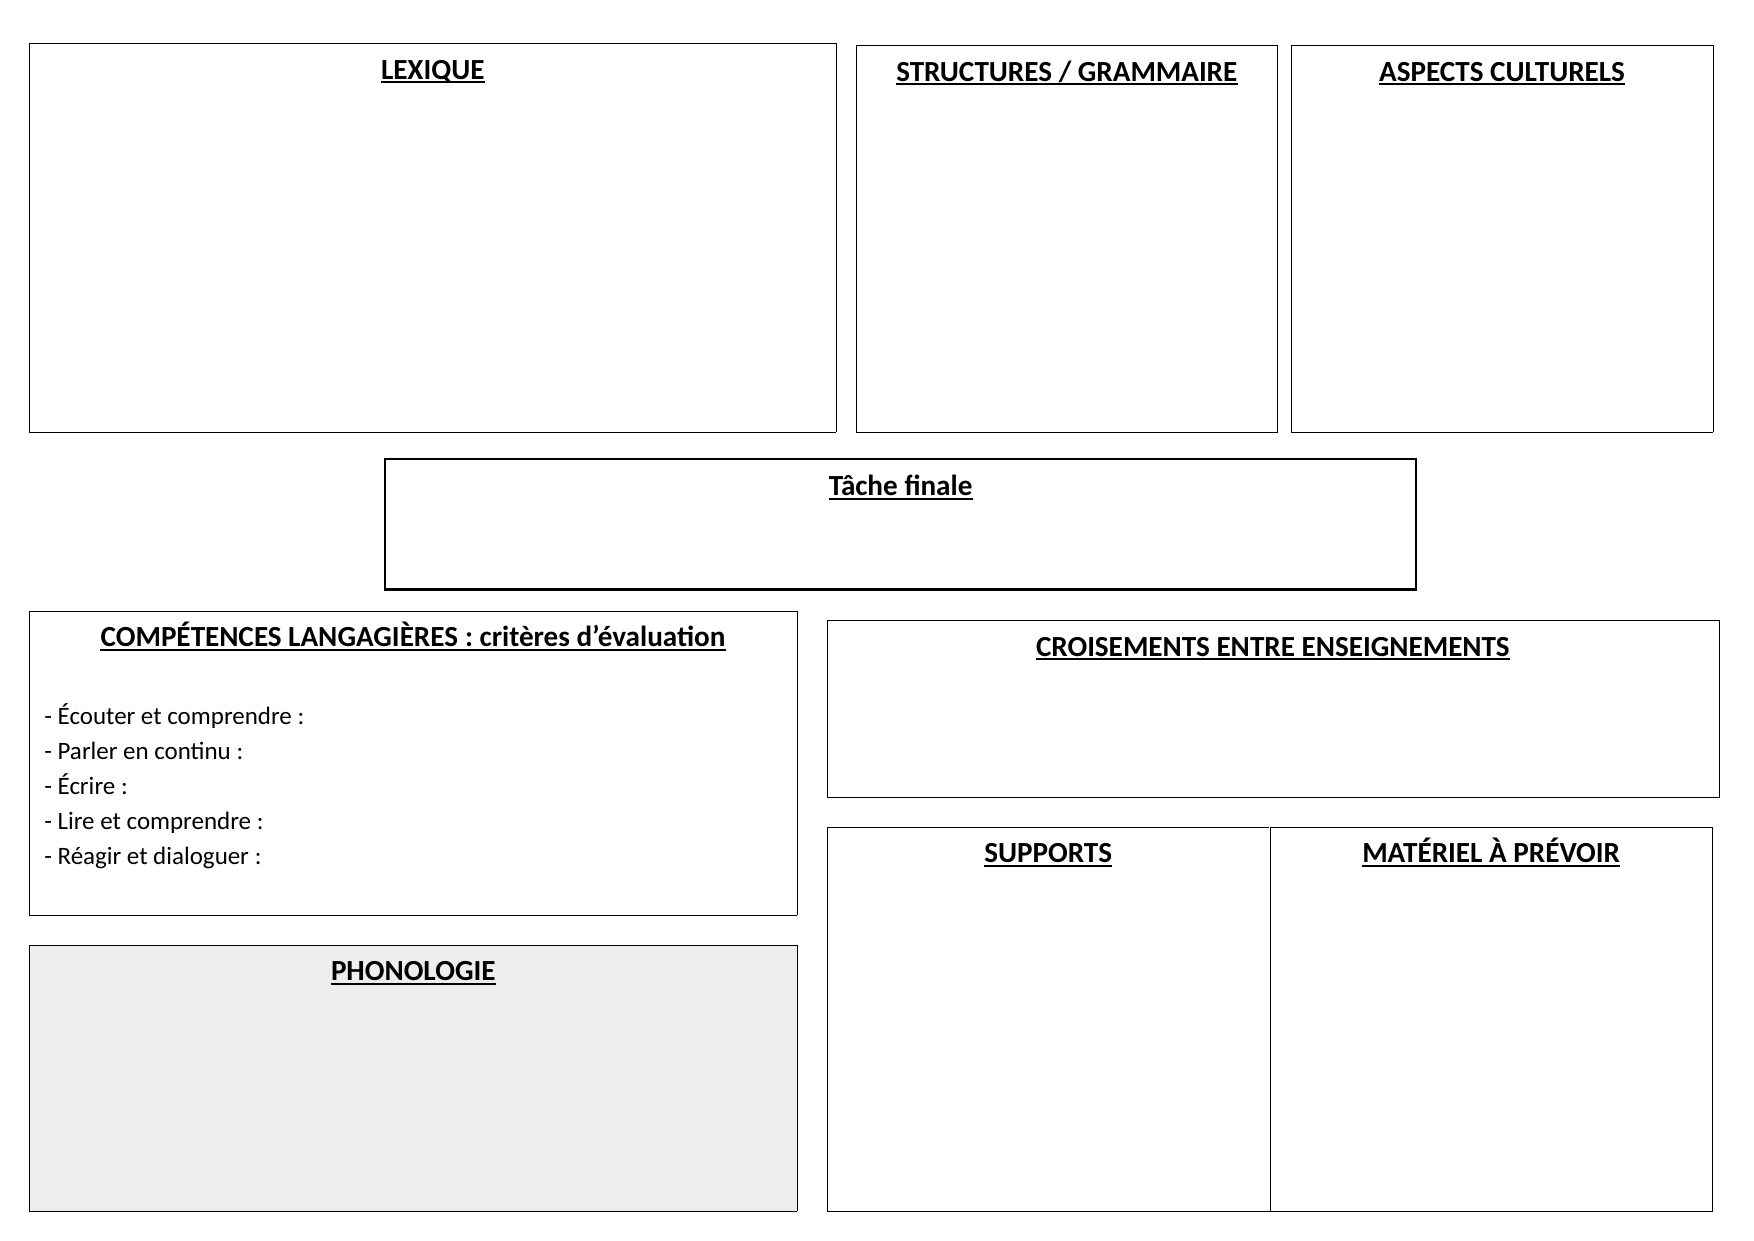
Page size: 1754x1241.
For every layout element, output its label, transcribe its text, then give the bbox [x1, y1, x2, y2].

text PHONOLOGIE [44, 952, 782, 988]
text - Réagir et dialoguer : [44, 840, 782, 871]
text MATÉRIEL À PRÉVOIR [1284, 834, 1697, 870]
text ASPECTS CULTURELS [1306, 53, 1697, 88]
text LEXIQUE [44, 51, 821, 86]
text Tâche finale [401, 467, 1400, 503]
text CROISEMENTS ENTRE ENSEIGNEMENTS [842, 628, 1704, 663]
text - Écouter et comprendre : [44, 700, 782, 731]
text - Lire et comprendre : [44, 805, 782, 836]
text COMPÉTENCES LANGAGIÈRES : critères d’évaluation [44, 618, 782, 654]
text - Écrire : [44, 770, 782, 801]
text - Parler en continu : [44, 735, 782, 766]
text SUPPORTS [842, 834, 1254, 870]
text STRUCTURES / GRAMMAIRE [871, 53, 1262, 88]
